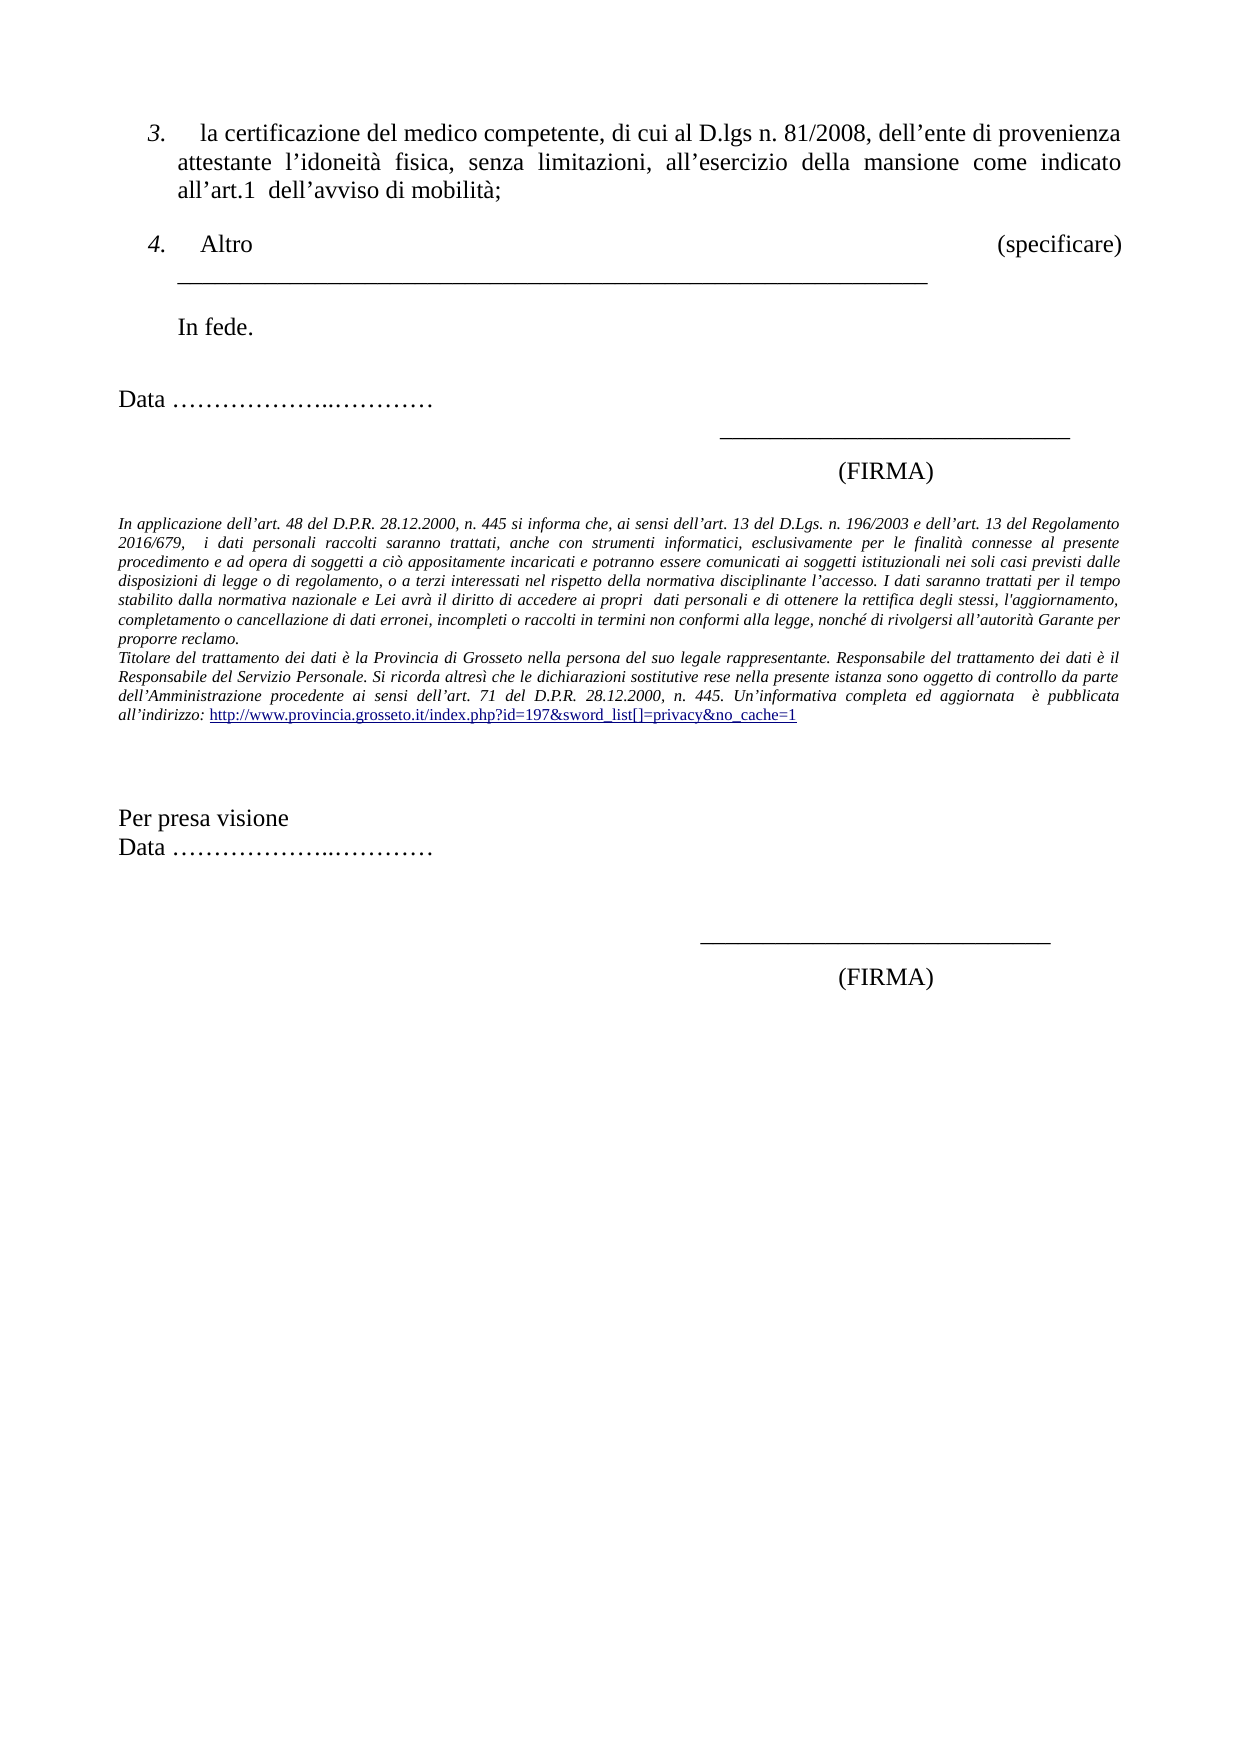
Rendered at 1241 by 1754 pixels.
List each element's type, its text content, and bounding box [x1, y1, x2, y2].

text (FIRMA) [118, 456, 1122, 485]
text Data ………………..………… [118, 832, 1122, 861]
text ____________________________ [118, 918, 1122, 947]
text In applicazione dell’art. 48 del D.P.R. 28.12.2000, n. 445 si informa che, ai sensi dell’art. 13 del D.Lgs. n. 196/2003 e dell’art. 13 del Regolamento 2016/679, i dati personali raccolti saranno trattati, anche con strumenti informatici, esclusivamente per le finalità connesse al presente procedimento e ad opera di soggetti a ciò appositamente incaricati e potranno essere comunicati ai soggetti istituzionali nei soli casi previsti dalle disposizioni di legge o di regolamento, o a terzi interessati nel rispetto della normativa disciplinante l’accesso. I dati saranno trattati per il tempo stabilito dalla normativa nazionale e Lei avrà il diritto di accedere ai propri dati personali e di ottenere la rettifica degli stessi, l'aggiornamento, completamento o cancellazione di dati erronei, incompleti o raccolti in termini non conformi alla legge, nonché di rivolgersi all’autorità Garante per proporre reclamo. [118, 513, 1122, 648]
list Altro (specificare) ____________________________________________________________ [148, 229, 1122, 287]
list la certificazione del medico competente, di cui al D.lgs n. 81/2008, dell’ente di provenienza attestante l’idoneità fisica, senza limitazioni, all’esercizio della mansione come indicato all’art.1 dell’avviso di mobilità; [148, 118, 1122, 204]
text Data ………………..………… ____________________________ [118, 384, 1122, 441]
text Per presa visione [118, 803, 1122, 832]
text In fede. [118, 312, 1122, 341]
text (FIRMA) [118, 962, 1122, 991]
text Titolare del trattamento dei dati è la Provincia di Grosseto nella persona del suo legale rappresentante. Responsabile del trattamento dei dati è il Responsabile del Servizio Personale. Si ricorda altresì che le dichiarazioni sostitutive rese nella presente istanza sono oggetto di controllo da parte dell’Amministrazione procedente ai sensi dell’art. 71 del D.P.R. 28.12.2000, n. 445. Un’informativa completa ed aggiornata è pubblicata all’indirizzo: http://www.provincia.grosseto.it/index.php?id=197&sword_list[]=privacy&no_cache=1 [118, 648, 1122, 724]
